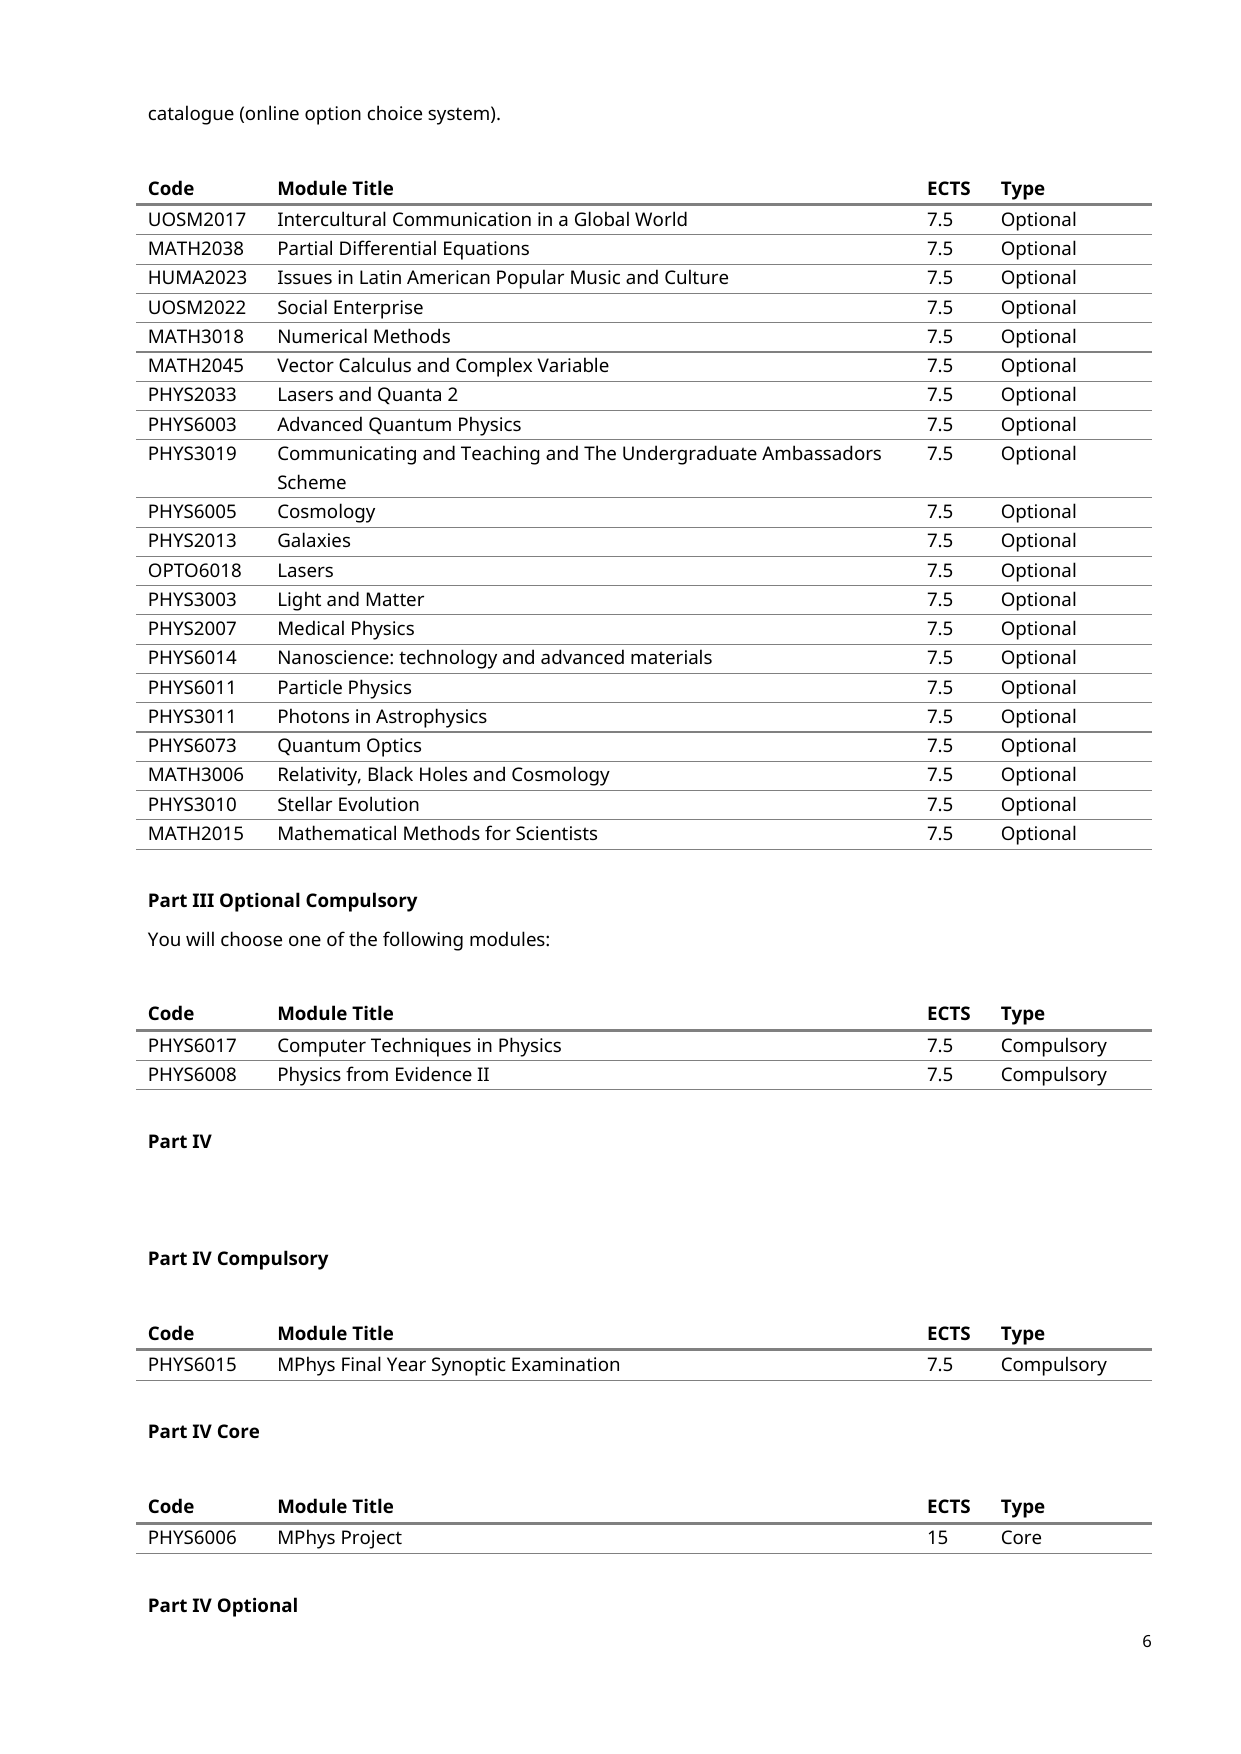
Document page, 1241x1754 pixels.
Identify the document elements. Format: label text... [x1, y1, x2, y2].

table_cell Relativity, Black Holes and Cosmology [266, 762, 916, 790]
table_cell Optional [989, 498, 1152, 527]
table_cell PHYS6005 [136, 498, 266, 527]
table_cell Optional [989, 323, 1152, 351]
table_cell PHYS3019 [136, 440, 266, 497]
table_cell 7.5 [916, 382, 989, 410]
table_cell Quantum Optics [266, 733, 916, 761]
table_cell Optional [989, 235, 1152, 264]
table_cell Galaxies [266, 528, 916, 556]
table_cell Optional [989, 820, 1152, 848]
table_cell 7.5 [916, 1061, 989, 1089]
table_cell Module Title [266, 175, 916, 203]
table_cell Intercultural Communication in a Global World [266, 206, 916, 234]
table_cell Code [136, 1493, 266, 1522]
table_cell Lasers [266, 557, 916, 585]
table_cell Part III Optional Compulsory You will choose one of the following modules: [136, 850, 1152, 1001]
table_cell ECTS [916, 1001, 989, 1029]
table_cell 7.5 [916, 1032, 989, 1060]
table_cell Code [136, 175, 266, 203]
table_cell Light and Matter [266, 586, 916, 614]
table_cell Optional [989, 528, 1152, 556]
table_cell Type [989, 1320, 1152, 1348]
table_cell 15 [916, 1525, 989, 1553]
table_cell PHYS6014 [136, 645, 266, 673]
table_cell PHYS6008 [136, 1061, 266, 1089]
table_cell 7.5 [916, 820, 989, 848]
table_cell catalogue (online option choice system). [136, 99, 1152, 175]
table_cell Type [989, 175, 1152, 203]
table_cell Medical Physics [266, 615, 916, 644]
table_cell Optional [989, 791, 1152, 819]
table_cell Stellar Evolution [266, 791, 916, 819]
table_cell Part IV [136, 1090, 1152, 1207]
table_cell MATH2015 [136, 820, 266, 848]
table_cell Part IV Optional [136, 1554, 1152, 1628]
table_cell PHYS6003 [136, 411, 266, 439]
table_cell Module Title [266, 1320, 916, 1348]
table_cell PHYS6017 [136, 1032, 266, 1060]
table_cell 7.5 [916, 440, 989, 497]
table_cell Module Title [266, 1493, 916, 1522]
table_cell 7.5 [916, 323, 989, 351]
table_cell Optional [989, 265, 1152, 293]
table_cell 7.5 [916, 645, 989, 673]
table_cell Optional [989, 206, 1152, 234]
table_cell Optional [989, 294, 1152, 322]
table_cell Optional [989, 733, 1152, 761]
table_cell 7.5 [916, 791, 989, 819]
table_cell 7.5 [916, 206, 989, 234]
table_cell Optional [989, 703, 1152, 731]
table_cell Optional [989, 382, 1152, 410]
table_cell Physics from Evidence II [266, 1061, 916, 1089]
table_cell MPhys Project [266, 1525, 916, 1553]
table_cell Core [989, 1525, 1152, 1553]
table_cell OPTO6018 [136, 557, 266, 585]
table_cell MATH3018 [136, 323, 266, 351]
table_cell Optional [989, 440, 1152, 497]
table_cell PHYS2007 [136, 615, 266, 644]
table_cell 7.5 [916, 265, 989, 293]
table_cell Optional [989, 674, 1152, 702]
table_cell Nanoscience: technology and advanced materials [266, 645, 916, 673]
table_cell 7.5 [916, 528, 989, 556]
table_cell PHYS2013 [136, 528, 266, 556]
table_cell Part IV Core [136, 1381, 1152, 1493]
table_cell 7.5 [916, 294, 989, 322]
table_cell Optional [989, 645, 1152, 673]
table_cell HUMA2023 [136, 265, 266, 293]
table_cell 7.5 [916, 557, 989, 585]
table_cell Photons in Astrophysics [266, 703, 916, 731]
table_cell Particle Physics [266, 674, 916, 702]
table_cell MATH2045 [136, 353, 266, 381]
table_cell Optional [989, 353, 1152, 381]
table_cell Type [989, 1001, 1152, 1029]
table_cell PHYS6015 [136, 1351, 266, 1379]
table_cell Part IV Compulsory [136, 1207, 1152, 1320]
table_cell Mathematical Methods for Scientists [266, 820, 916, 848]
table_cell Computer Techniques in Physics [266, 1032, 916, 1060]
table_cell PHYS3011 [136, 703, 266, 731]
table_cell 7.5 [916, 586, 989, 614]
table_cell UOSM2022 [136, 294, 266, 322]
table_cell PHYS3010 [136, 791, 266, 819]
table_cell MATH2038 [136, 235, 266, 264]
table_cell Cosmology [266, 498, 916, 527]
table_cell 7.5 [916, 733, 989, 761]
table_cell Issues in Latin American Popular Music and Culture [266, 265, 916, 293]
table_cell Vector Calculus and Complex Variable [266, 353, 916, 381]
table_cell Optional [989, 557, 1152, 585]
table_cell Compulsory [989, 1351, 1152, 1379]
table_cell Code [136, 1320, 266, 1348]
table_cell Optional [989, 762, 1152, 790]
table_cell Code [136, 1001, 266, 1029]
table_cell ECTS [916, 175, 989, 203]
table_cell ECTS [916, 1493, 989, 1522]
table_cell PHYS6006 [136, 1525, 266, 1553]
table_cell UOSM2017 [136, 206, 266, 234]
table_cell Social Enterprise [266, 294, 916, 322]
table_cell ECTS [916, 1320, 989, 1348]
table_cell PHYS6011 [136, 674, 266, 702]
table_cell Advanced Quantum Physics [266, 411, 916, 439]
table_cell Optional [989, 411, 1152, 439]
table_cell 7.5 [916, 498, 989, 527]
table_cell Numerical Methods [266, 323, 916, 351]
table_cell MATH3006 [136, 762, 266, 790]
table_cell 7.5 [916, 353, 989, 381]
table_cell MPhys Final Year Synoptic Examination [266, 1351, 916, 1379]
table_cell Communicating and Teaching and The Undergraduate Ambassadors Scheme [266, 440, 916, 497]
table_cell PHYS3003 [136, 586, 266, 614]
table_cell Compulsory [989, 1061, 1152, 1089]
table_cell Compulsory [989, 1032, 1152, 1060]
table_cell 7.5 [916, 411, 989, 439]
table_cell Optional [989, 586, 1152, 614]
table_cell Lasers and Quanta 2 [266, 382, 916, 410]
table_cell 7.5 [916, 235, 989, 264]
table_cell 7.5 [916, 762, 989, 790]
table_cell PHYS6073 [136, 733, 266, 761]
table_cell 7.5 [916, 703, 989, 731]
table_cell PHYS2033 [136, 382, 266, 410]
table_cell Partial Differential Equations [266, 235, 916, 264]
table_cell Module Title [266, 1001, 916, 1029]
table_cell 7.5 [916, 674, 989, 702]
table_cell Type [989, 1493, 1152, 1522]
table_cell 7.5 [916, 1351, 989, 1379]
table_cell 7.5 [916, 615, 989, 644]
table_cell Optional [989, 615, 1152, 644]
